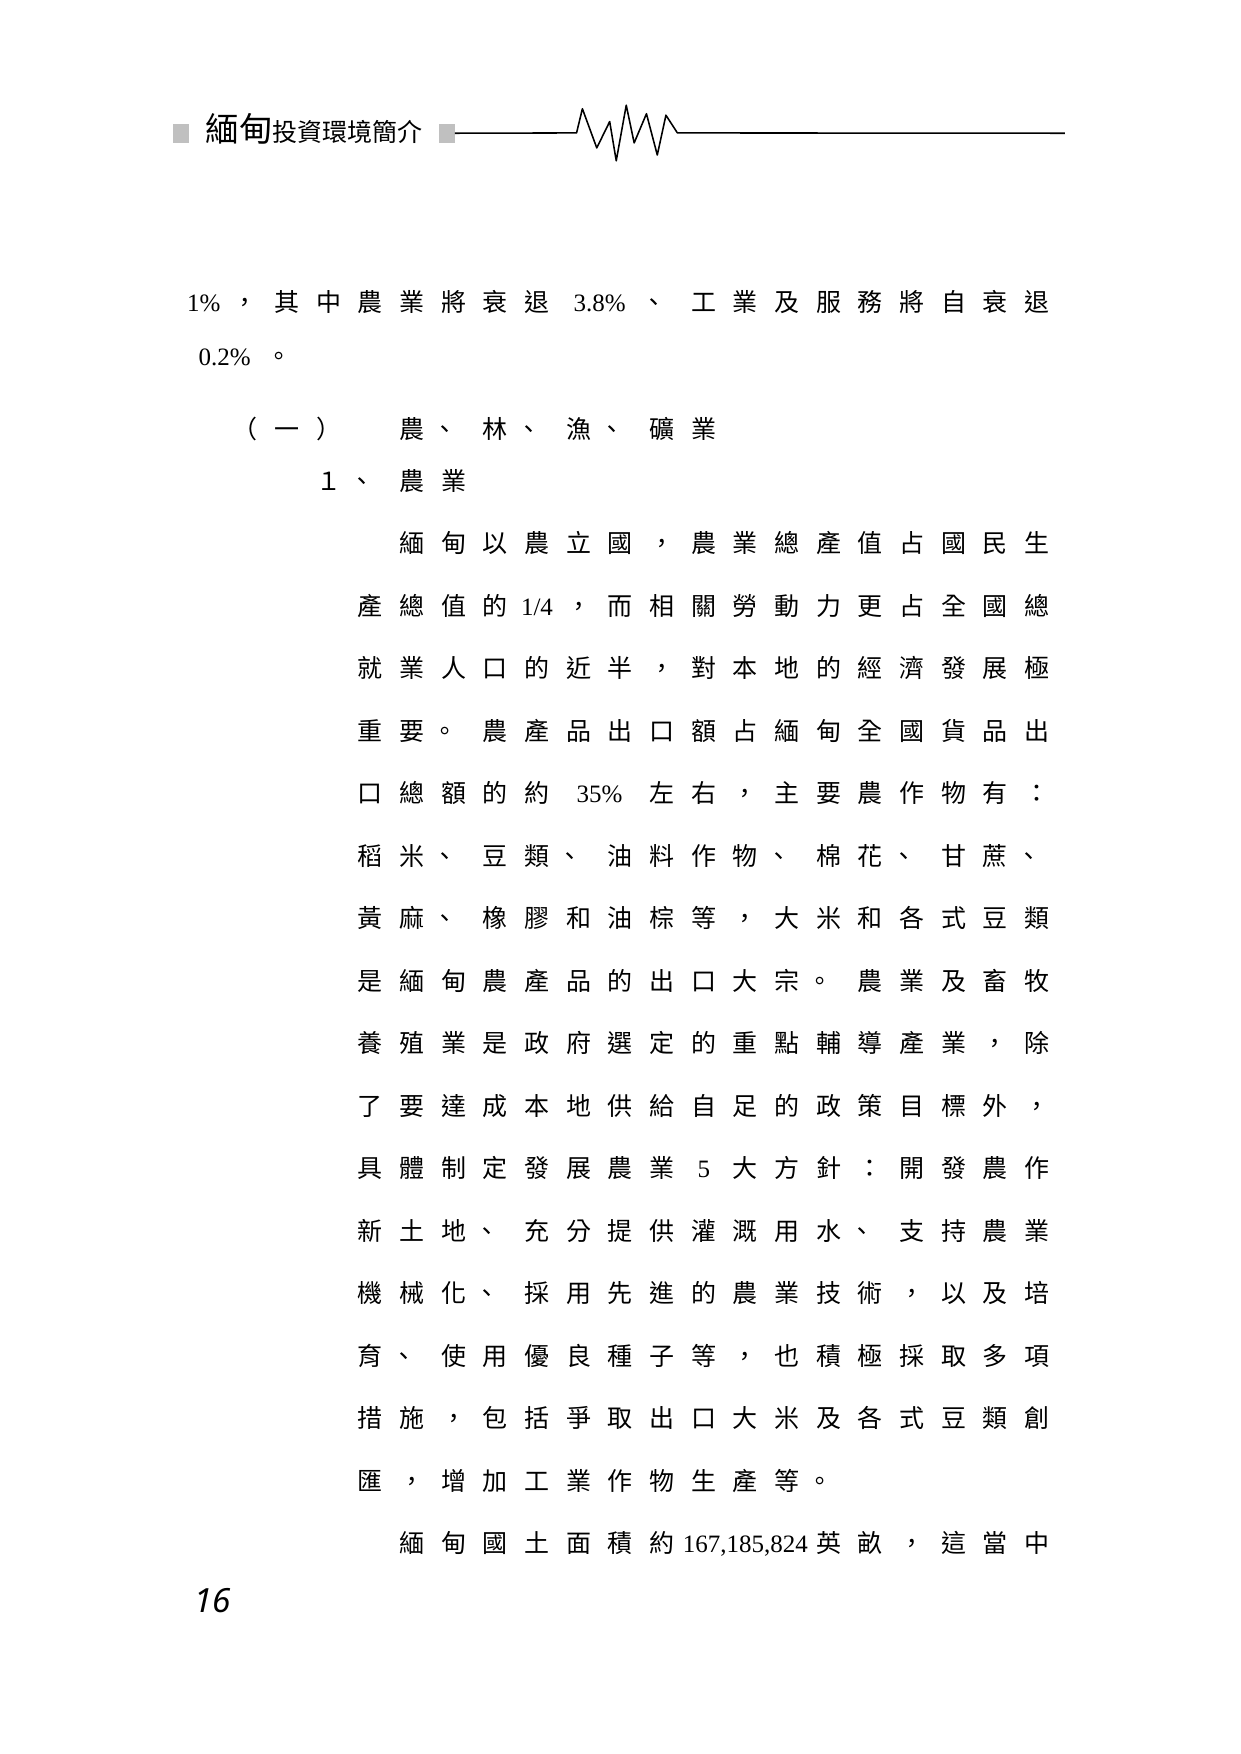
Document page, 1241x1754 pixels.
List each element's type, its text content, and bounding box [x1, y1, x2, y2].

text （一） 農、林、漁、礦業 [207, 375, 1058, 438]
text 緬甸以農立國，農業總產值占國民生產總值的1/4，而相關勞動力更占全國總就業人口的近半，對本地的經濟發展極重要。農產品出口額占緬甸全國貨品出口總額的約35%左右，主要農作物有：稻米、豆類、油料作物、棉花、甘蔗、黃麻、橡膠和油棕等，大米和各式豆類是緬甸農產品的出口大宗。農業及畜牧養殖業是政府選定的重點輔導產業，除了要達成本地供給自足的政策目標外，具體制定發展農業5大方針：開發農作新土地、充分提供灌溉用水、支持農業機械化、採用先進的農業技術，以及培育、使用優良種子等，也積極採取多項措施，包括爭取出口大米及各式豆類創匯，增加工業作物生產等。 [330, 500, 1058, 1500]
text 1%，其中農業將衰退3.8%、工業及服務將自衰退0.2%。 [183, 250, 1058, 375]
text １、農業 [281, 438, 1058, 500]
text 緬甸國土面積約167,185,824英畝，這當中 [330, 1500, 1058, 1563]
